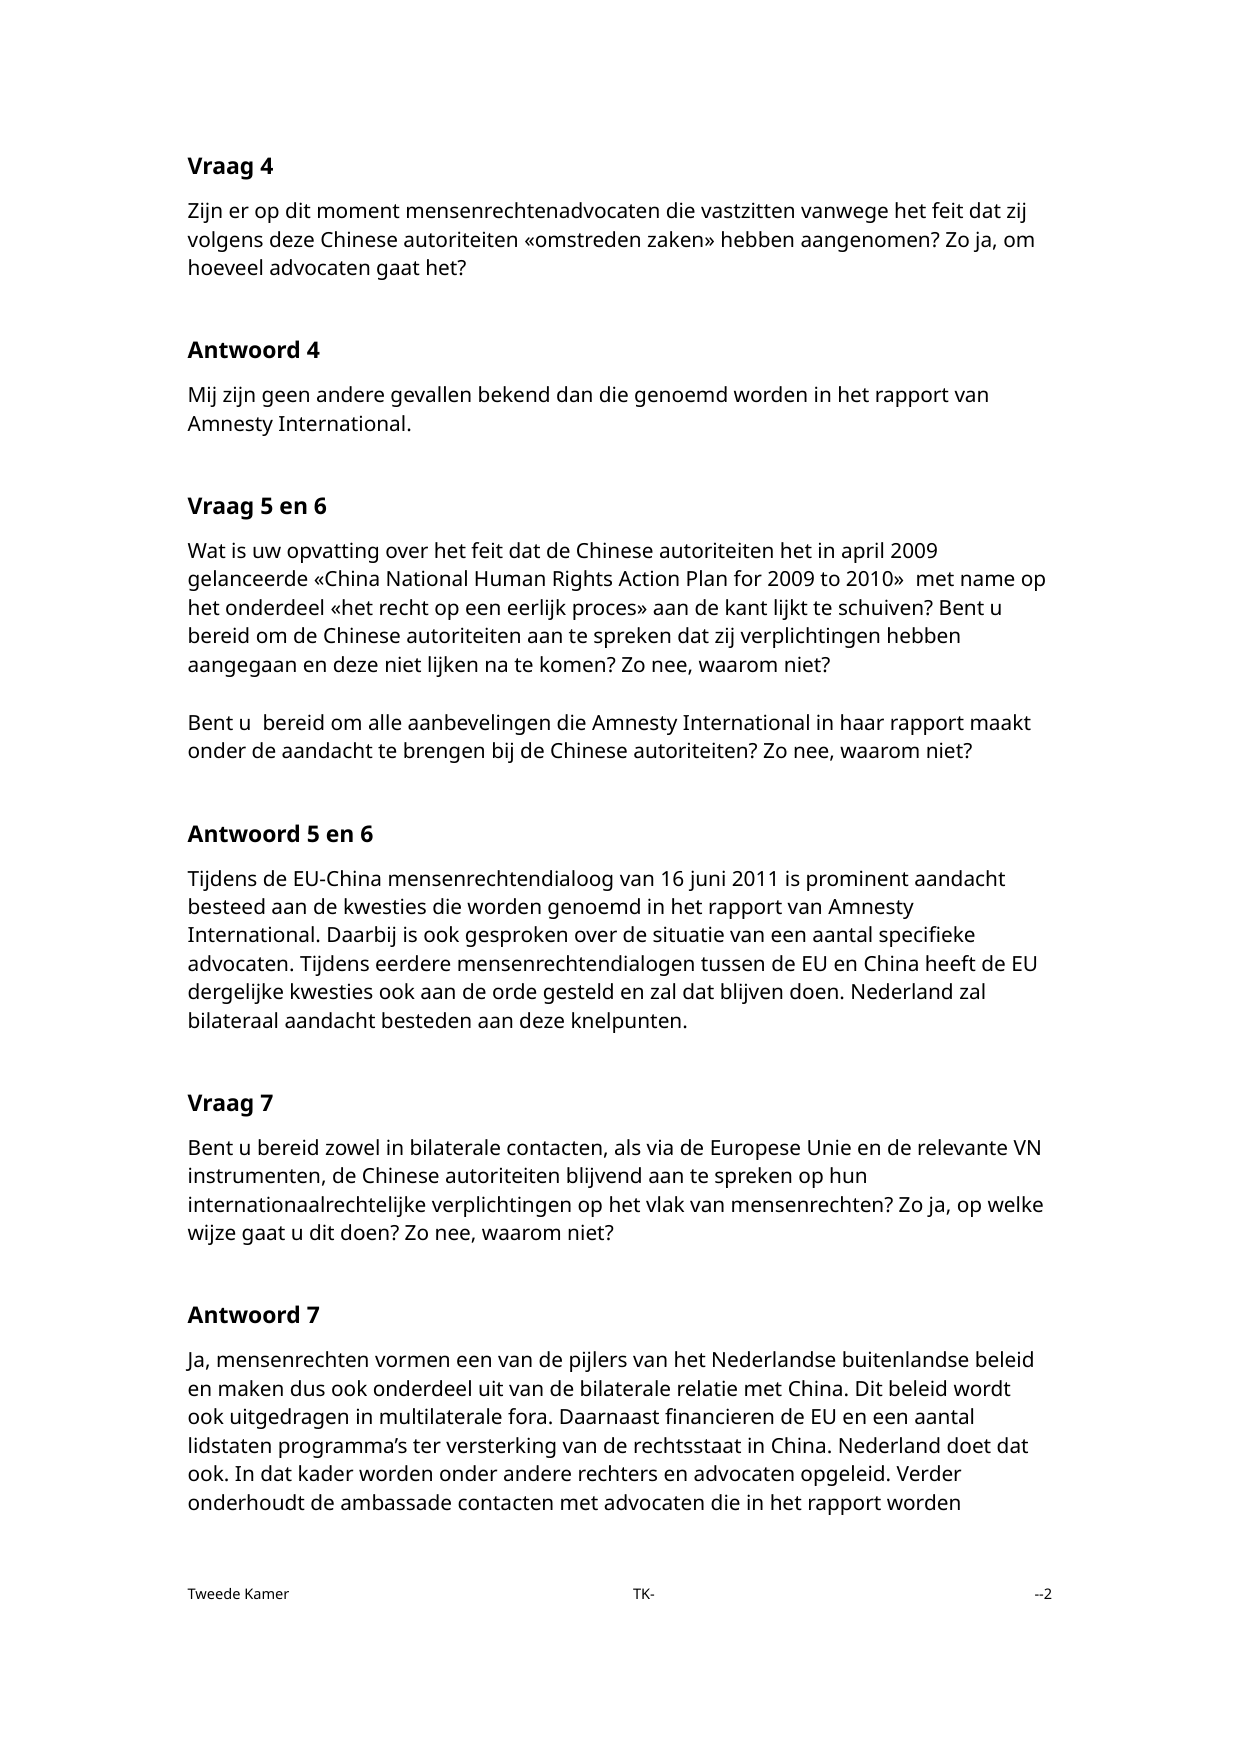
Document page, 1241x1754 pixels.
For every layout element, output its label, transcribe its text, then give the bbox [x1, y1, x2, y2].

subtitle Antwoord 5 en 6 [187, 817, 1053, 849]
text Bent u bereid om alle aanbevelingen die Amnesty International in haar rapport maakt onder de aandacht te brengen bij de Chinese autoriteiten? Zo nee, waarom niet? [187, 708, 1053, 765]
text Ja, mensenrechten vormen een van de pijlers van het Nederlandse buitenlandse beleid en maken dus ook onderdeel uit van de bilaterale relatie met China. Dit beleid wordt ook uitgedragen in multilaterale fora. Daarnaast financieren de EU en een aantal lidstaten programma’s ter versterking van de rechtsstaat in China. Nederland doet dat ook. In dat kader worden onder andere rechters en advocaten opgeleid. Verder onderhoudt de ambassade contacten met advocaten die in het rapport worden [187, 1346, 1053, 1516]
subtitle Vraag 7 [187, 1087, 1053, 1118]
subtitle Vraag 5 en 6 [187, 490, 1053, 521]
subtitle Antwoord 4 [187, 334, 1053, 365]
subtitle Antwoord 7 [187, 1299, 1053, 1331]
subtitle Vraag 4 [187, 150, 1053, 181]
text Mij zijn geen andere gevallen bekend dan die genoemd worden in het rapport van Amnesty International. [187, 380, 1053, 437]
text Wat is uw opvatting over het feit dat de Chinese autoriteiten het in april 2009 gelanceerde «China National Human Rights Action Plan for 2009 to 2010» met name op het onderdeel «het recht op een eerlijk proces» aan de kant lijkt te schuiven? Bent u bereid om de Chinese autoriteiten aan te spreken dat zij verplichtingen hebben aangegaan en deze niet lijken na te komen? Zo nee, waarom niet? [187, 536, 1053, 678]
text Bent u bereid zowel in bilaterale contacten, als via de Europese Unie en de relevante VN instrumenten, de Chinese autoriteiten blijvend aan te spreken op hun internationaalrechtelijke verplichtingen op het vlak van mensenrechten? Zo ja, op welke wijze gaat u dit doen? Zo nee, waarom niet? [187, 1133, 1053, 1247]
text Zijn er op dit moment mensenrechtenadvocaten die vastzitten vanwege het feit dat zij volgens deze Chinese autoriteiten «omstreden zaken» hebben aangenomen? Zo ja, om hoeveel advocaten gaat het? [187, 196, 1053, 282]
text Tijdens de EU-China mensenrechtendialoog van 16 juni 2011 is prominent aandacht besteed aan de kwesties die worden genoemd in het rapport van Amnesty International. Daarbij is ook gesproken over de situatie van een aantal specifieke advocaten. Tijdens eerdere mensenrechtendialogen tussen de EU en China heeft de EU dergelijke kwesties ook aan de orde gesteld en zal dat blijven doen. Nederland zal bilateraal aandacht besteden aan deze knelpunten. [187, 864, 1053, 1034]
